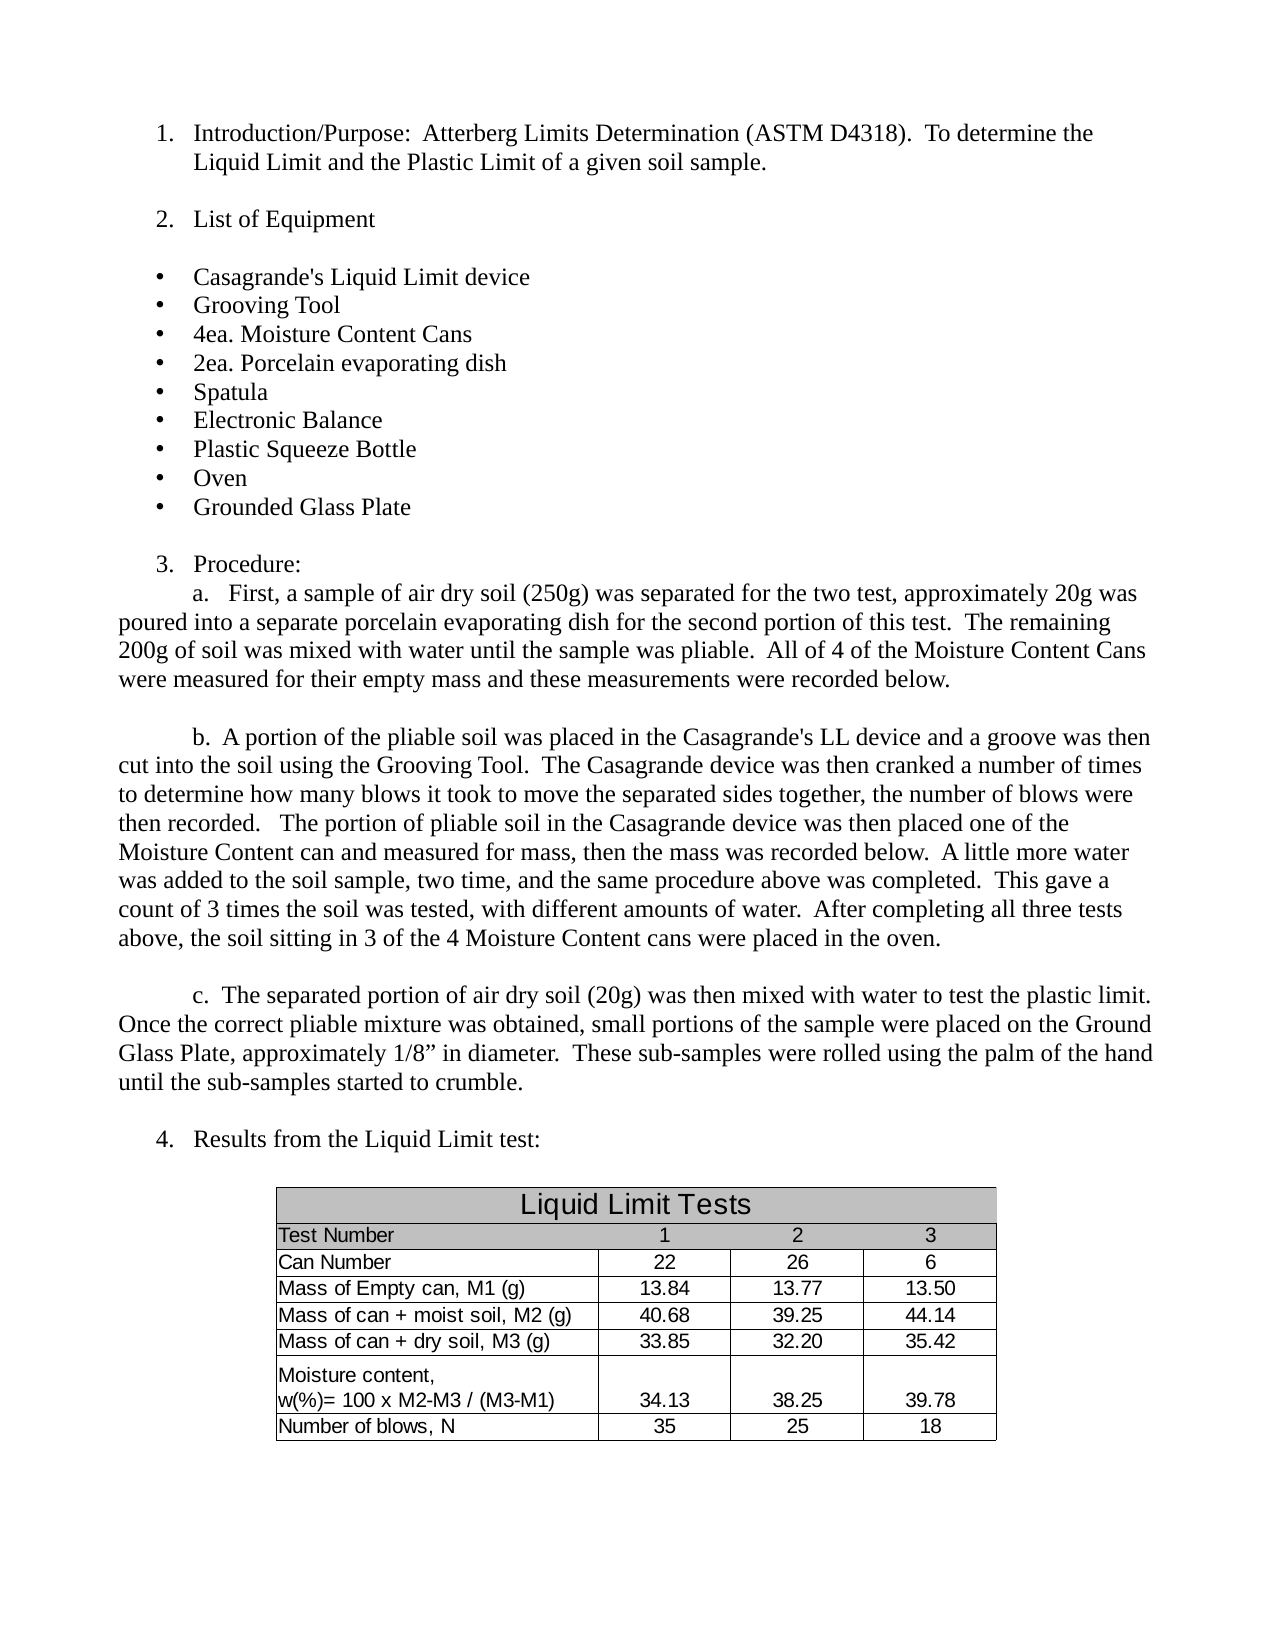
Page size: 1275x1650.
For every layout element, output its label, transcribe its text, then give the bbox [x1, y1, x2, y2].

list Grooving Tool [156, 291, 1157, 319]
list Grounded Glass Plate [156, 492, 1157, 521]
list Procedure: [156, 549, 1157, 578]
list 2ea. Porcelain evaporating dish [156, 348, 1157, 377]
text c. The separated portion of air dry soil (20g) was then mixed with water to test the plastic limit. Once the correct pliable mixture was obtained, small portions of the sample were placed on the Ground Glass Plate, approximately 1/8” in diameter. These sub-samples were rolled using the palm of the hand until the sub-samples started to crumble. [118, 981, 1157, 1096]
list Electronic Balance [156, 406, 1157, 434]
list Results from the Liquid Limit test: [156, 1124, 1157, 1153]
text b. A portion of the pliable soil was placed in the Casagrande's LL device and a groove was then cut into the soil using the Grooving Tool. The Casagrande device was then cranked a number of times to determine how many blows it took to move the separated sides together, the number of blows were then recorded. The portion of pliable soil in the Casagrande device was then placed one of the Moisture Content can and measured for mass, then the mass was recorded below. A little more water was added to the soil sample, two time, and the same procedure above was completed. This gave a count of 3 times the soil was tested, with different amounts of water. After completing all three tests above, the soil sitting in 3 of the 4 Moisture Content cans were placed in the oven. [118, 722, 1157, 952]
list Plastic Squeeze Bottle [156, 434, 1157, 463]
list Introduction/Purpose: Atterberg Limits Determination (ASTM D4318). To determine the Liquid Limit and the Plastic Limit of a given soil sample. [156, 118, 1157, 176]
list 4ea. Moisture Content Cans [156, 319, 1157, 348]
list List of Equipment [156, 204, 1157, 233]
text a. First, a sample of air dry soil (250g) was separated for the two test, approximately 20g was poured into a separate porcelain evaporating dish for the second portion of this test. The remaining 200g of soil was mixed with water until the sample was pliable. All of 4 of the Moisture Content Cans were measured for their empty mass and these measurements were recorded below. [118, 578, 1157, 693]
list Casagrande's Liquid Limit device [156, 262, 1157, 291]
list Spatula [156, 377, 1157, 406]
list Oven [156, 463, 1157, 492]
